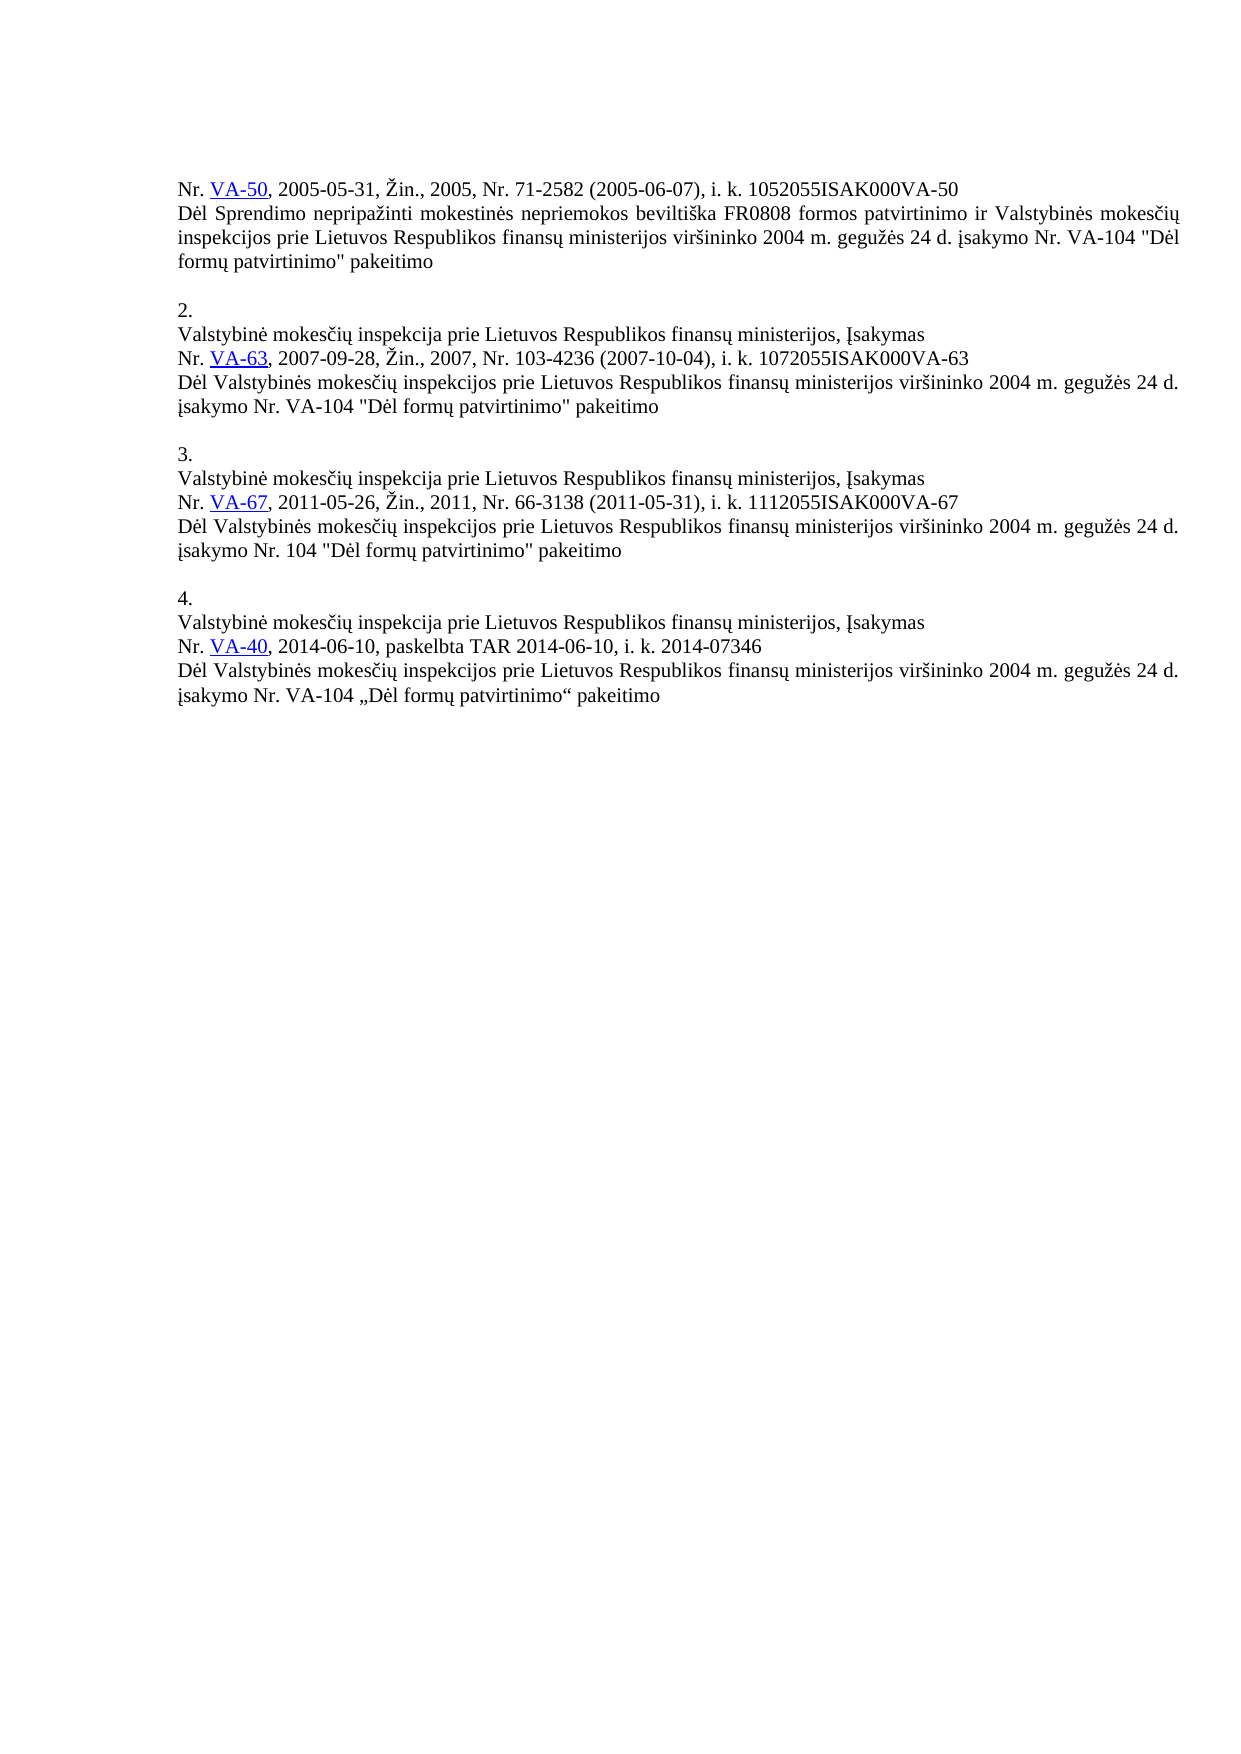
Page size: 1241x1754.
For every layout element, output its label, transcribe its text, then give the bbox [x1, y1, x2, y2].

text Nr. VA-67, 2011-05-26, Žin., 2011, Nr. 66-3138 (2011-05-31), i. k. 1112055ISAK000VA-67 [177, 490, 1181, 514]
text Dėl Valstybinės mokesčių inspekcijos prie Lietuvos Respublikos finansų ministerijos viršininko 2004 m. gegužės 24 d. įsakymo Nr. 104 "Dėl formų patvirtinimo" pakeitimo [177, 514, 1181, 562]
text Dėl Valstybinės mokesčių inspekcijos prie Lietuvos Respublikos finansų ministerijos viršininko 2004 m. gegužės 24 d. įsakymo Nr. VA-104 "Dėl formų patvirtinimo" pakeitimo [177, 370, 1181, 418]
text Nr. VA-40, 2014-06-10, paskelbta TAR 2014-06-10, i. k. 2014-07346 [177, 634, 1181, 658]
text 3. [177, 442, 1181, 466]
text 2. [177, 297, 1181, 322]
text Dėl Valstybinės mokesčių inspekcijos prie Lietuvos Respublikos finansų ministerijos viršininko 2004 m. gegužės 24 d. įsakymo Nr. VA-104 „Dėl formų patvirtinimo“ pakeitimo [177, 658, 1181, 707]
text Valstybinė mokesčių inspekcija prie Lietuvos Respublikos finansų ministerijos, Įsakymas [177, 322, 1181, 346]
text 4. [177, 586, 1181, 610]
text Nr. VA-63, 2007-09-28, Žin., 2007, Nr. 103-4236 (2007-10-04), i. k. 1072055ISAK000VA-63 [177, 346, 1181, 370]
text Nr. VA-50, 2005-05-31, Žin., 2005, Nr. 71-2582 (2005-06-07), i. k. 1052055ISAK000VA-50 [177, 177, 1181, 201]
text Dėl Sprendimo nepripažinti mokestinės nepriemokos beviltiška FR0808 formos patvirtinimo ir Valstybinės mokesčių inspekcijos prie Lietuvos Respublikos finansų ministerijos viršininko 2004 m. gegužės 24 d. įsakymo Nr. VA-104 "Dėl formų patvirtinimo" pakeitimo [177, 201, 1181, 273]
text Valstybinė mokesčių inspekcija prie Lietuvos Respublikos finansų ministerijos, Įsakymas [177, 466, 1181, 490]
text Valstybinė mokesčių inspekcija prie Lietuvos Respublikos finansų ministerijos, Įsakymas [177, 610, 1181, 634]
